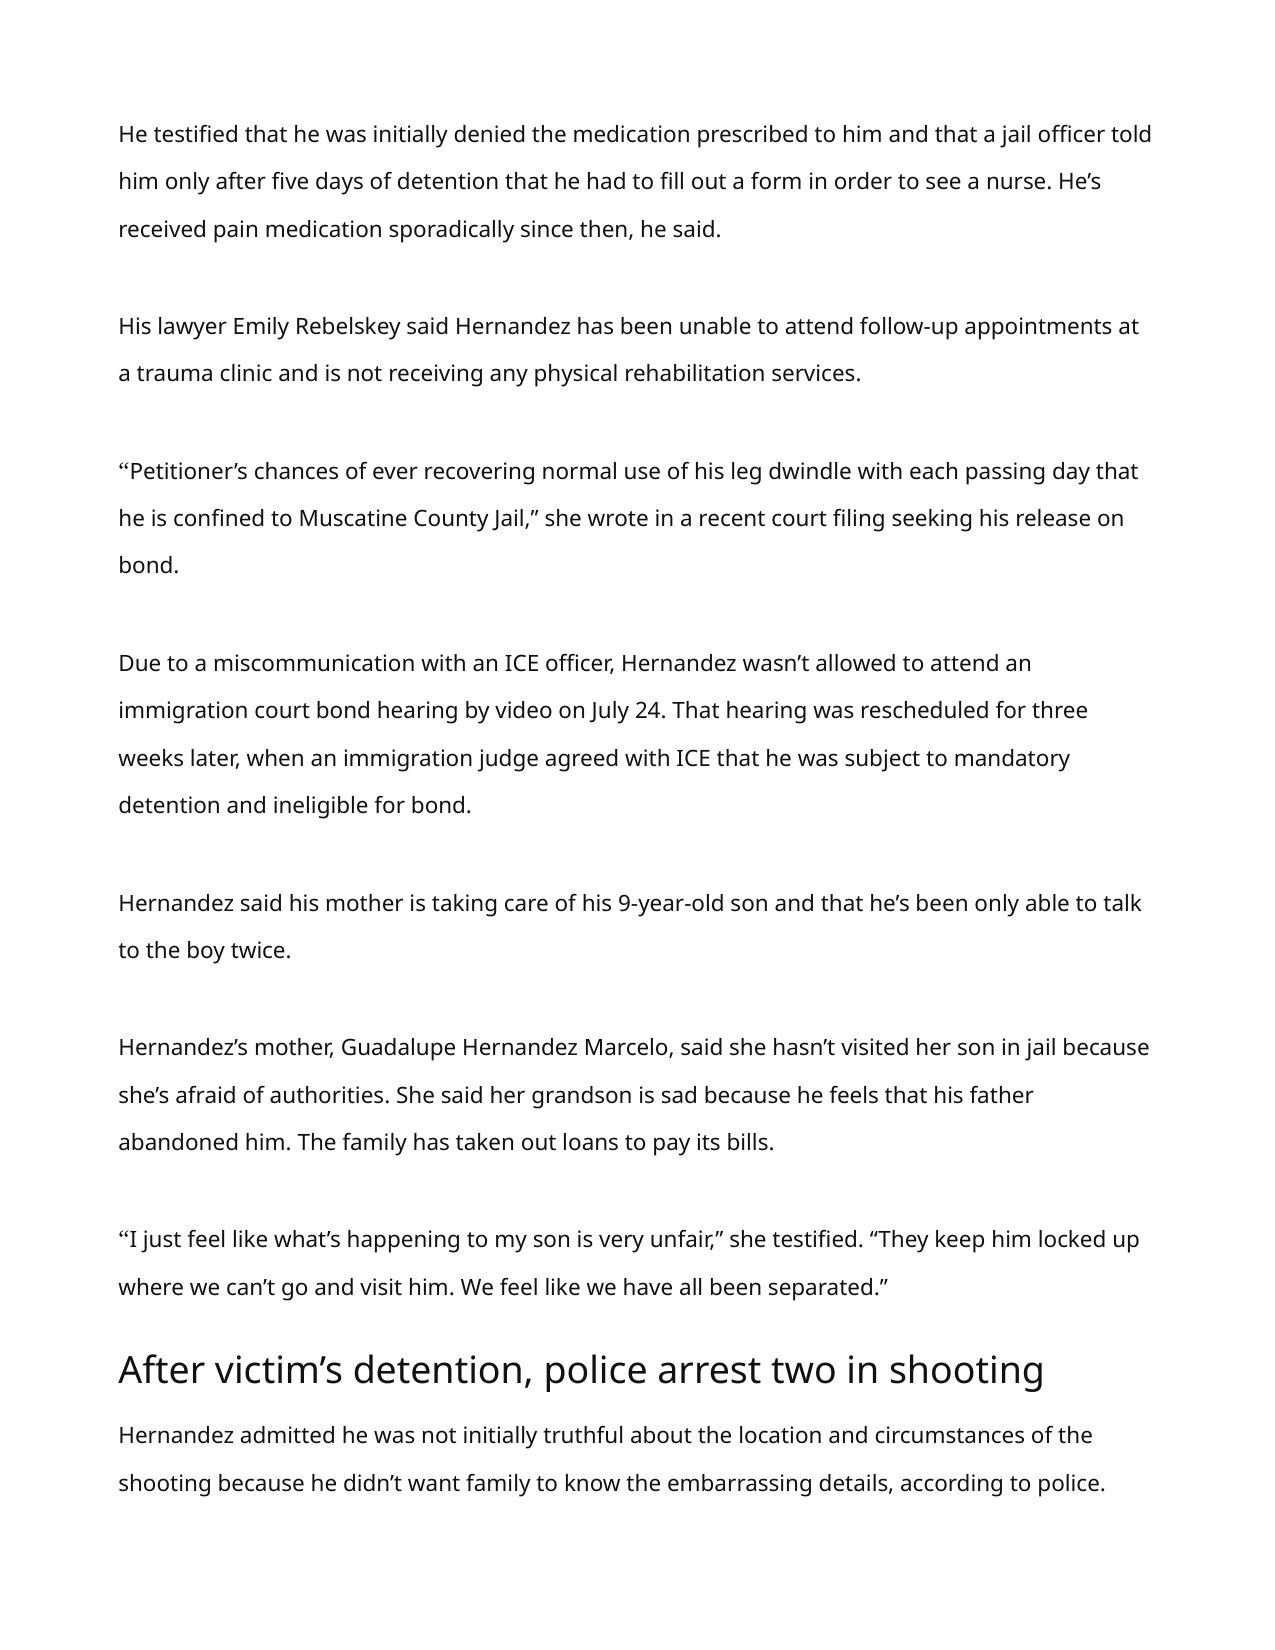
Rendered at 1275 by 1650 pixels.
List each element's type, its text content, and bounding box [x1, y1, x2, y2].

text His lawyer Emily Rebelskey said Hernandez has been unable to attend follow-up appointments at a trauma clinic and is not receiving any physical rehabilitation services. [118, 310, 1157, 388]
text “I just feel like what’s happening to my son is very unfair,” she testified. “They keep him locked up where we can’t go and visit him. We feel like we have all been separated.” [118, 1224, 1157, 1302]
text Hernandez admitted he was not initially truthful about the location and circumstances of the shooting because he didn’t want family to know the embarrassing details, according to police. [118, 1420, 1157, 1498]
subtitle After victim’s detention, police arrest two in shooting [118, 1344, 1157, 1395]
text He testified that he was initially denied the medication prescribed to him and that a jail officer told him only after five days of detention that he had to fill out a form in order to see a nurse. He’s received pain medication sporadically since then, he said. [118, 118, 1157, 243]
text “Petitioner’s chances of ever recovering normal use of his leg dwindle with each passing day that he is confined to Muscatine County Jail,” she wrote in a recent court filing seeking his release on bond. [118, 455, 1157, 581]
text Hernandez said his mother is taking care of his 9-year-old son and that he’s been only able to talk to the boy twice. [118, 887, 1157, 965]
text Hernandez’s mother, Guadalupe Hernandez Marcelo, said she hasn’t visited her son in jail because she’s afraid of authorities. She said her grandson is sad because he feels that his father abandoned him. The family has taken out loans to pay its bills. [118, 1032, 1157, 1157]
text Due to a miscommunication with an ICE officer, Hernandez wasn’t allowed to attend an immigration court bond hearing by video on July 24. That hearing was rescheduled for three weeks later, when an immigration judge agreed with ICE that he was subject to mandatory detention and ineligible for bond. [118, 647, 1157, 820]
